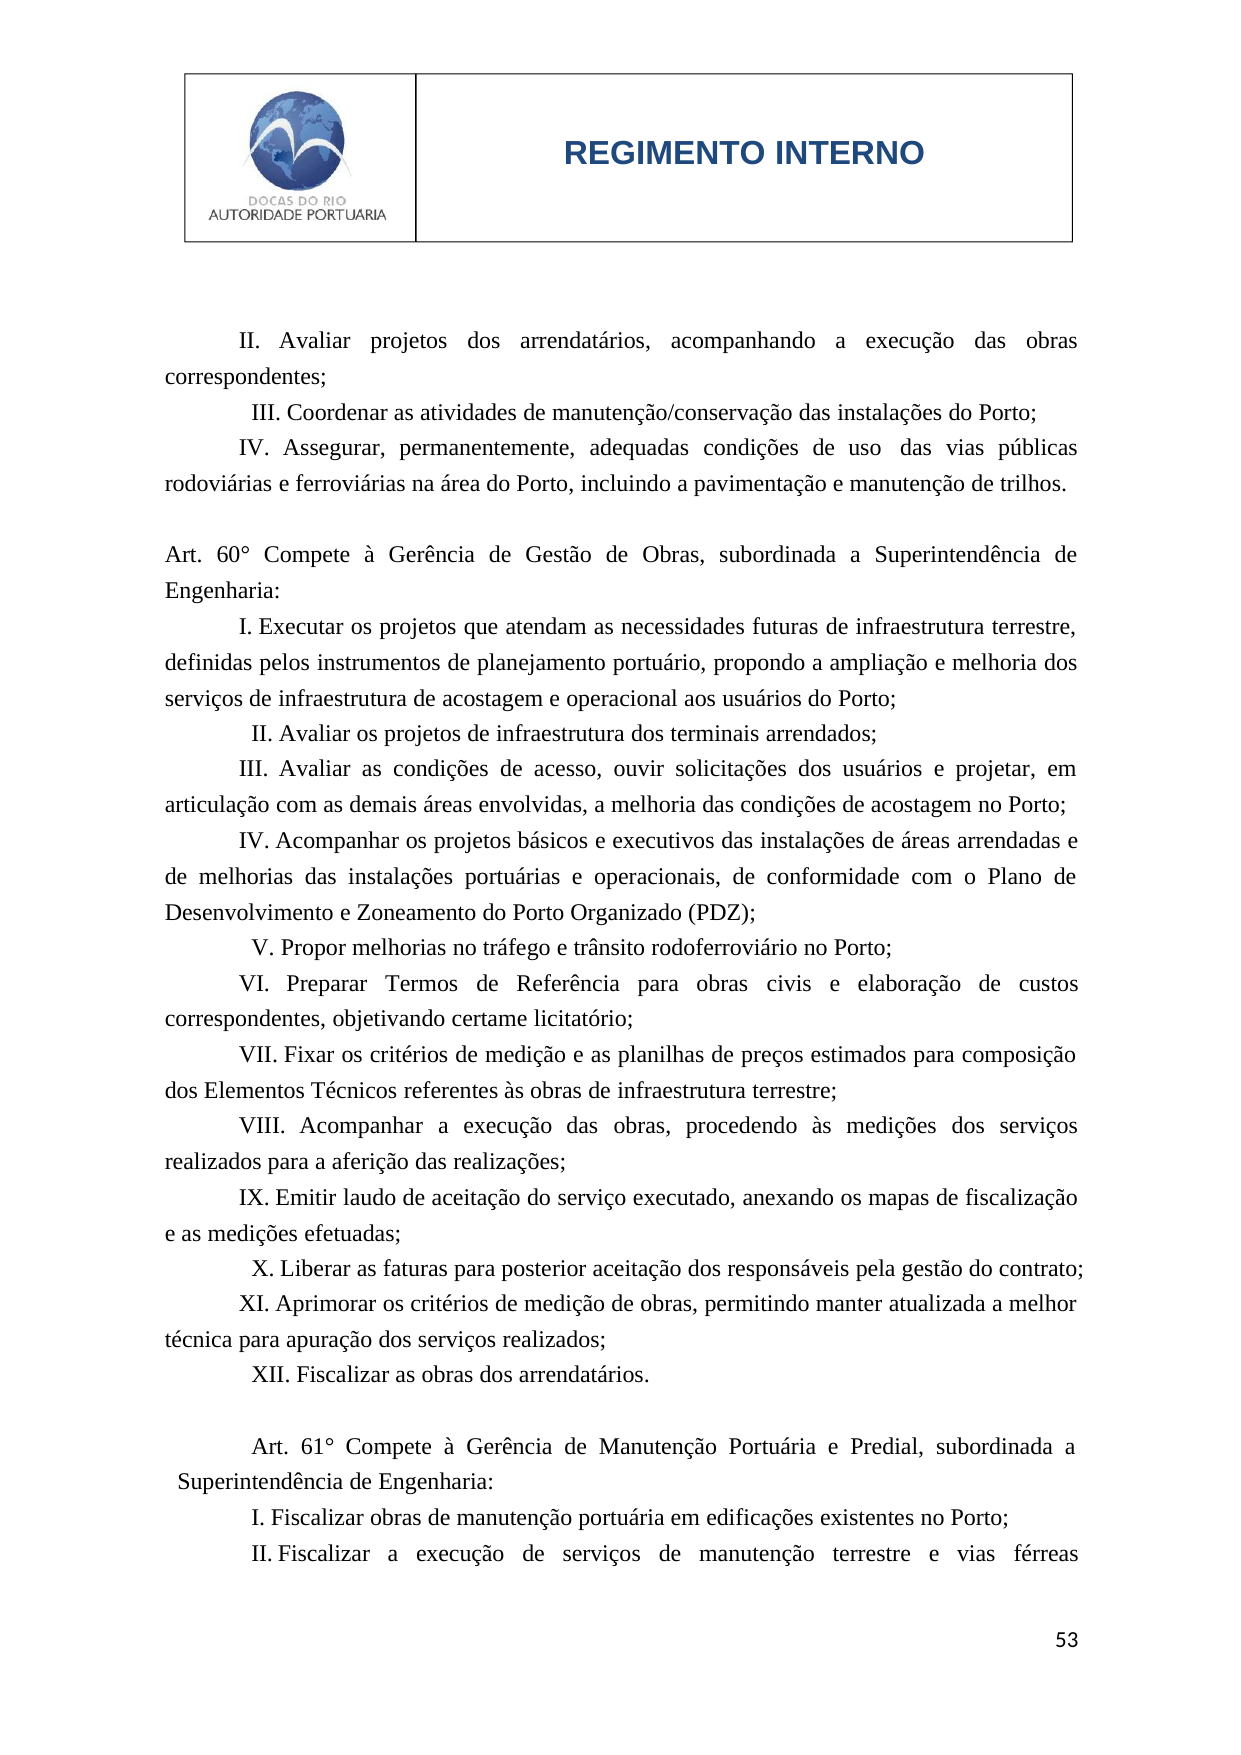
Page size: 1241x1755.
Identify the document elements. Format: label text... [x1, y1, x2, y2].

list Emitir laudo de aceitação do serviço executado, anexando os mapas de fiscalização e as medições efetuadas; [164, 1183, 1078, 1247]
list Aprimorar os critérios de medição de obras, permitindo manter atualizada a melhor técnica para apuração dos serviços realizados; [164, 1289, 1077, 1352]
list Preparar Termos de Referência para obras civis e elaboração de custos correspondentes, objetivando certame licitatório; [164, 969, 1078, 1032]
list Propor melhorias no tráfego e trânsito rodoferroviário no Porto; [251, 933, 1091, 961]
list Fiscalizar obras de manutenção portuária em edificações existentes no Porto; [251, 1503, 1091, 1531]
list Acompanhar os projetos básicos e executivos das instalações de áreas arrendadas e de melhorias das instalações portuárias e operacionais, de conformidade com o Plano de Desenvolvimento e Zoneamento do Porto Organizado (PDZ); [164, 826, 1079, 925]
list Avaliar os projetos de infraestrutura dos terminais arrendados; [251, 719, 1091, 746]
list Acompanhar a execução das obras, procedendo às medições dos serviços realizados para a aferição das realizações; [164, 1112, 1078, 1175]
list Assegurar, permanentemente, adequadas condições de uso das vias públicas rodoviárias e ferroviárias na área do Porto, incluindo a pavimentação e manutenção de trilhos. [164, 433, 1078, 497]
list Fixar os critérios de medição e as planilhas de preços estimados para composição dos Elementos Técnicos referentes às obras de infraestrutura terrestre; [164, 1040, 1078, 1103]
list Executar os projetos que atendam as necessidades futuras de infraestrutura terrestre, definidas pelos instrumentos de planejamento portuário, propondo a ampliação e melhoria dos serviços de infraestrutura de acostagem e operacional aos usuários do Porto; [164, 612, 1078, 711]
list Avaliar projetos dos arrendatários, acompanhando a execução das obras correspondentes; [164, 326, 1078, 390]
list Fiscalizar a execução de serviços de manutenção terrestre e vias férreas [177, 1539, 1078, 1567]
list Fiscalizar as obras dos arrendatários. [251, 1361, 1091, 1388]
list Coordenar as atividades de manutenção/conservação das instalações do Porto; [251, 398, 1091, 426]
text Art. 61° Compete à Gerência de Manutenção Portuária e Predial, subordinada a Superintendência de Engenharia: [177, 1432, 1091, 1495]
list Avaliar as condições de acesso, ouvir solicitações dos usuários e projetar, em articulação com as demais áreas envolvidas, a melhoria das condições de acostagem no Porto; [164, 754, 1078, 818]
text Art. 60° Compete à Gerência de Gestão de Obras, subordinada a Superintendência de Engenharia: [164, 540, 1078, 604]
list Liberar as faturas para posterior aceitação dos responsáveis pela gestão do contrato; [251, 1255, 1091, 1282]
